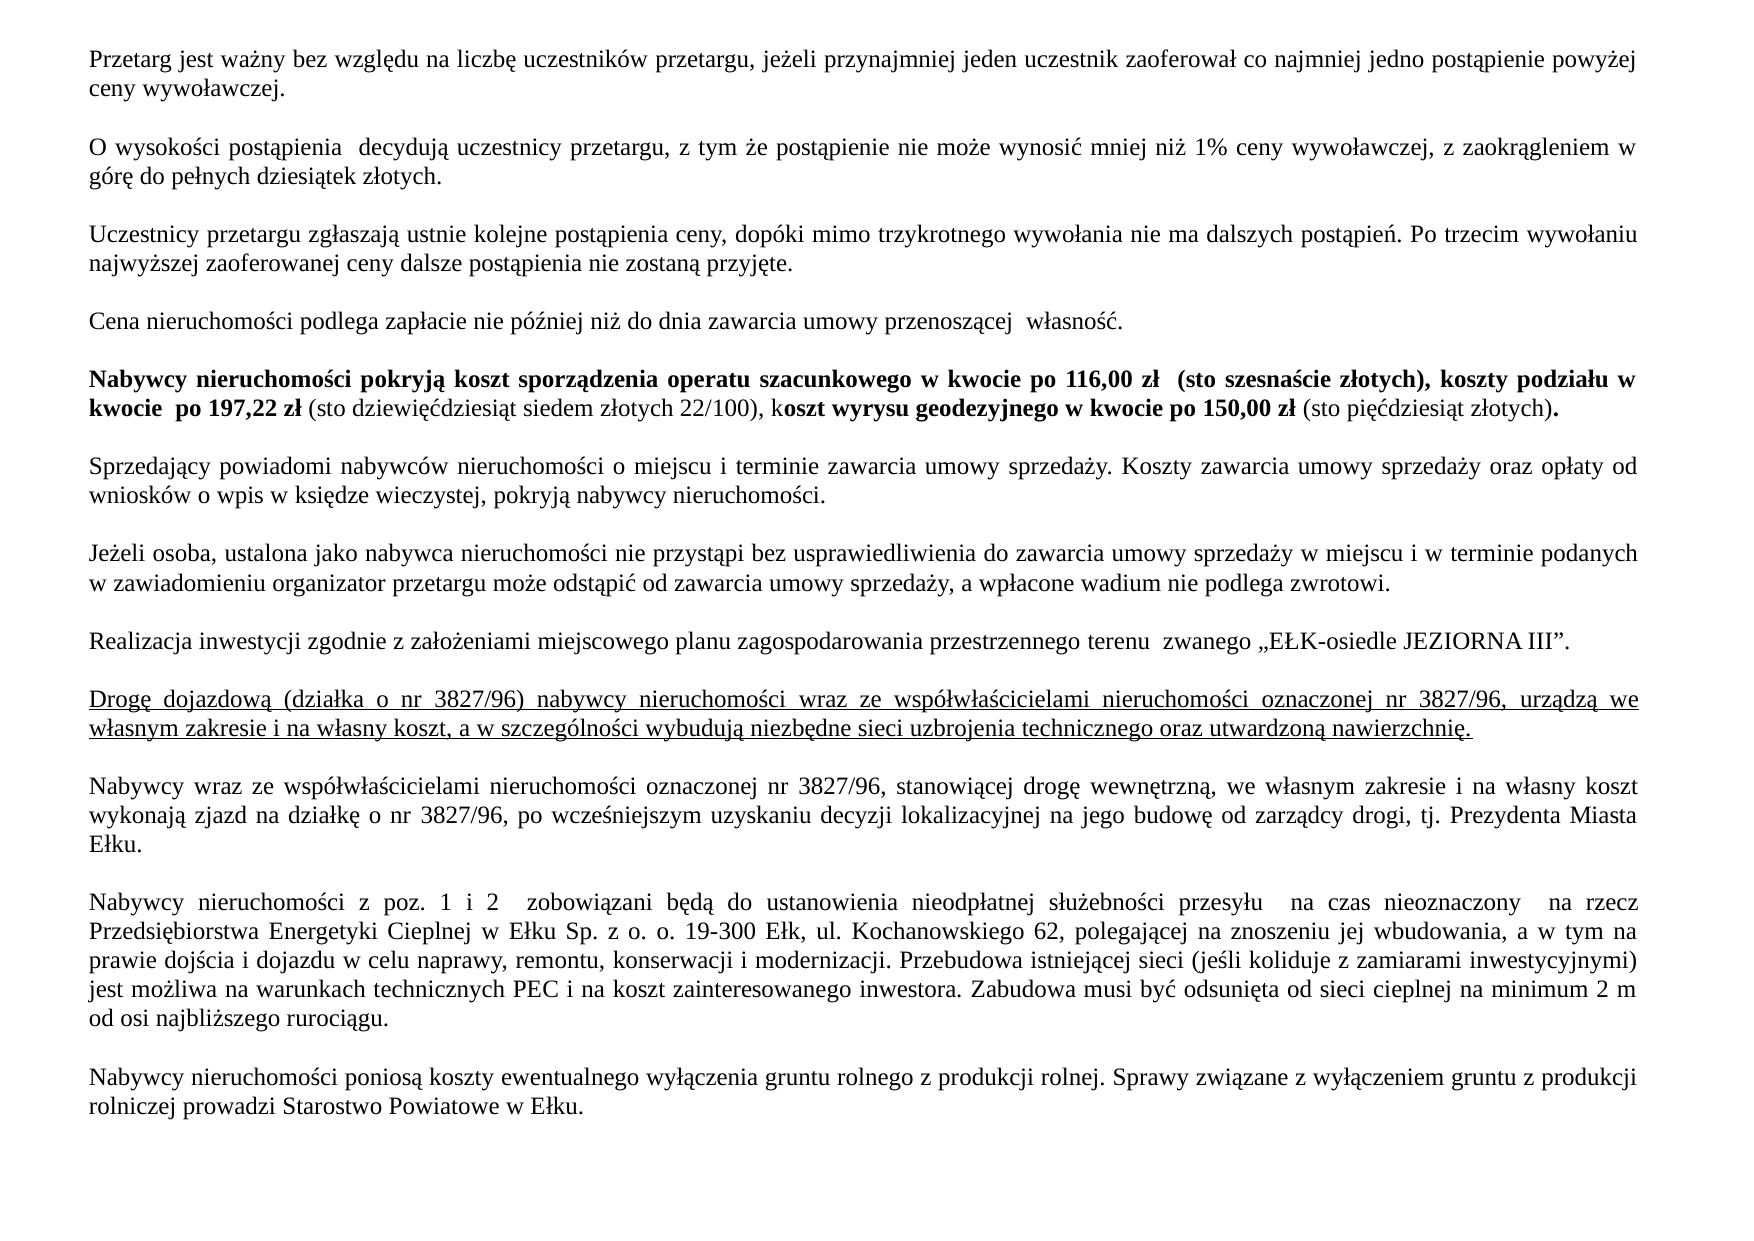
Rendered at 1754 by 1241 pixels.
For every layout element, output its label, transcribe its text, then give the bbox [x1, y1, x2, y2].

text własnym zakresie i na własny koszt, a w szczególności wybudują niezbędne sieci uzbrojenia technicznego oraz utwardzoną nawierzchnię. [89, 710, 1639, 742]
text Uczestnicy przetargu zgłaszają ustnie kolejne postąpienia ceny, dopóki mimo trzykrotnego wywołania nie ma dalszych postąpień. Po trzecim wywołaniu najwyższej zaoferowanej ceny dalsze postąpienia nie zostaną przyjęte. [89, 219, 1639, 277]
text Nabywcy wraz ze współwłaścicielami nieruchomości oznaczonej nr 3827/96, stanowiącej drogę wewnętrzną, we własnym zakresie i na własny koszt wykonają zjazd na działkę o nr 3827/96, po wcześniejszym uzyskaniu decyzji lokalizacyjnej na jego budowę od zarządcy drogi, tj. Prezydenta Miasta Ełku. [89, 771, 1639, 858]
text Przetarg jest ważny bez względu na liczbę uczestników przetargu, jeżeli przynajmniej jeden uczestnik zaoferował co najmniej jedno postąpienie powyżej ceny wywoławczej. [89, 44, 1639, 102]
text Nabywcy nieruchomości z poz. 1 i 2 zobowiązani będą do ustanowienia nieodpłatnej służebności przesyłu na czas nieoznaczony na rzecz Przedsiębiorstwa Energetyki Cieplnej w Ełku Sp. z o. o. 19-300 Ełk, ul. Kochanowskiego 62, polegającej na znoszeniu jej wbudowania, a w tym na prawie dojścia i dojazdu w celu naprawy, remontu, konserwacji i modernizacji. Przebudowa istniejącej sieci (jeśli koliduje z zamiarami inwestycyjnymi) jest możliwa na warunkach technicznych PEC i na koszt zainteresowanego inwestora. Zabudowa musi być odsunięta od sieci cieplnej na minimum 2 m od osi najbliższego rurociągu. [89, 887, 1639, 1032]
text Drogę dojazdową (działka o nr 3827/96) nabywcy nieruchomości wraz ze współwłaścicielami nieruchomości oznaczonej nr 3827/96, urządzą we [89, 684, 1639, 709]
text O wysokości postąpienia decydują uczestnicy przetargu, z tym że postąpienie nie może wynosić mniej niż 1% ceny wywoławczej, z zaokrągleniem w górę do pełnych dziesiątek złotych. [89, 131, 1639, 189]
text Realizacja inwestycji zgodnie z założeniami miejscowego planu zagospodarowania przestrzennego terenu zwanego „EŁK-osiedle JEZIORNA III”. [89, 626, 1639, 654]
text Nabywcy nieruchomości pokryją koszt sporządzenia operatu szacunkowego w kwocie po 116,00 zł (sto szesnaście złotych), koszty podziału w kwocie po 197,22 zł (sto dziewięćdziesiąt siedem złotych 22/100), koszt wyrysu geodezyjnego w kwocie po 150,00 zł (sto pięćdziesiąt złotych). [87, 364, 1639, 422]
text Cena nieruchomości podlega zapłacie nie później niż do dnia zawarcia umowy przenoszącej własność. [89, 306, 1639, 335]
text Jeżeli osoba, ustalona jako nabywca nieruchomości nie przystąpi bez usprawiedliwienia do zawarcia umowy sprzedaży w miejscu i w terminie podanych w zawiadomieniu organizator przetargu może odstąpić od zawarcia umowy sprzedaży, a wpłacone wadium nie podlega zwrotowi. [89, 538, 1639, 596]
text Sprzedający powiadomi nabywców nieruchomości o miejscu i terminie zawarcia umowy sprzedaży. Koszty zawarcia umowy sprzedaży oraz opłaty od wniosków o wpis w księdze wieczystej, pokryją nabywcy nieruchomości. [89, 451, 1639, 509]
text Nabywcy nieruchomości poniosą koszty ewentualnego wyłączenia gruntu rolnego z produkcji rolnej. Sprawy związane z wyłączeniem gruntu z produkcji rolniczej prowadzi Starostwo Powiatowe w Ełku. [89, 1061, 1639, 1119]
